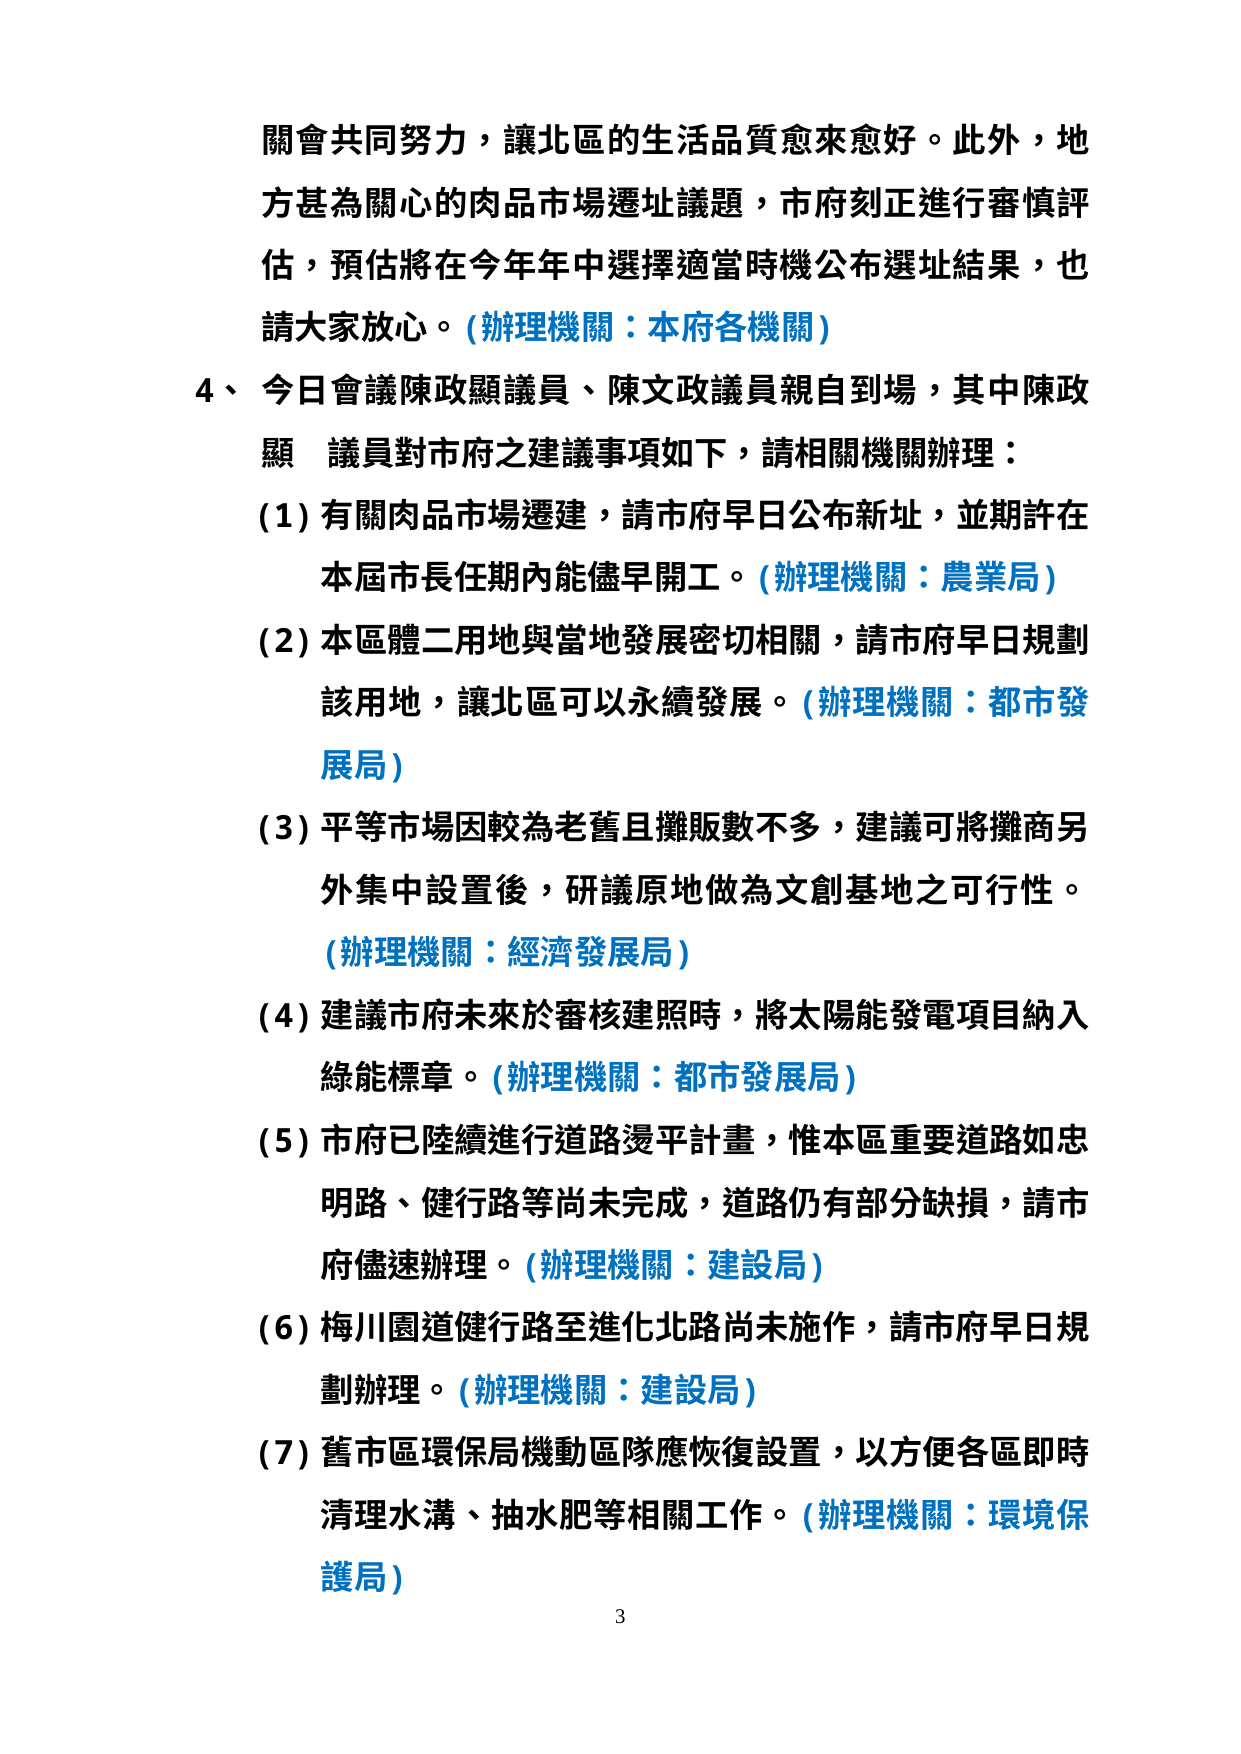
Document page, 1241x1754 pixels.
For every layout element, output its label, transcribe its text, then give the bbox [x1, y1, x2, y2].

list 平等市場因較為老舊且攤販數不多，建議可將攤商另外集中設置後，研議原地做為文創基地之可行性。(辦理機關：經濟發展局) [253, 784, 1090, 971]
list 今日會議陳政顯議員、陳文政議員親自到場，其中陳政顯 議員對市府之建議事項如下，請相關機關辦理： [194, 346, 1090, 471]
list 有關肉品市場遷建，請市府早日公布新址，並期許在本屆市長任期內能儘早開工。(辦理機關：農業局) [253, 471, 1090, 596]
list 舊市區環保局機動區隊應恢復設置，以方便各區即時清理水溝、抽水肥等相關工作。(辦理機關：環境保護局) [253, 1409, 1090, 1596]
list 今天很高興回到北區召開行動市政會議，許多北區的重要建設在我上任後已經陸續完成，包括北區英士、山西、曉明、梅川、中清、長青、太原、尚德及英才等9處公園完成翻修改善並建立「共融公園」；雙十國民中學活動中心新建工程；重要道路燙平計畫等；僅管本市財政狀況在六都中較為艱困，但我們目前在北區執行中及預計執行的工程共計65案，經費達29億多元，市府各機關會共同努力，讓北區的生活品質愈來愈好。此外，地方甚為關心的肉品市場遷址議題，市府刻正進行審慎評估，預估將在今年年中選擇適當時機公布選址結果，也請大家放心。(辦理機關：本府各機關) [194, 96, 1090, 346]
list 市府已陸續進行道路燙平計畫，惟本區重要道路如忠明路、健行路等尚未完成，道路仍有部分缺損，請市府儘速辦理。(辦理機關：建設局) [253, 1096, 1090, 1284]
list 本區體二用地與當地發展密切相關，請市府早日規劃該用地，讓北區可以永續發展。(辦理機關：都市發展局) [253, 596, 1090, 784]
list 建議市府未來於審核建照時，將太陽能發電項目納入綠能標章。(辦理機關：都市發展局) [253, 971, 1090, 1096]
list 梅川園道健行路至進化北路尚未施作，請市府早日規劃辦理。(辦理機關：建設局) [253, 1284, 1090, 1409]
